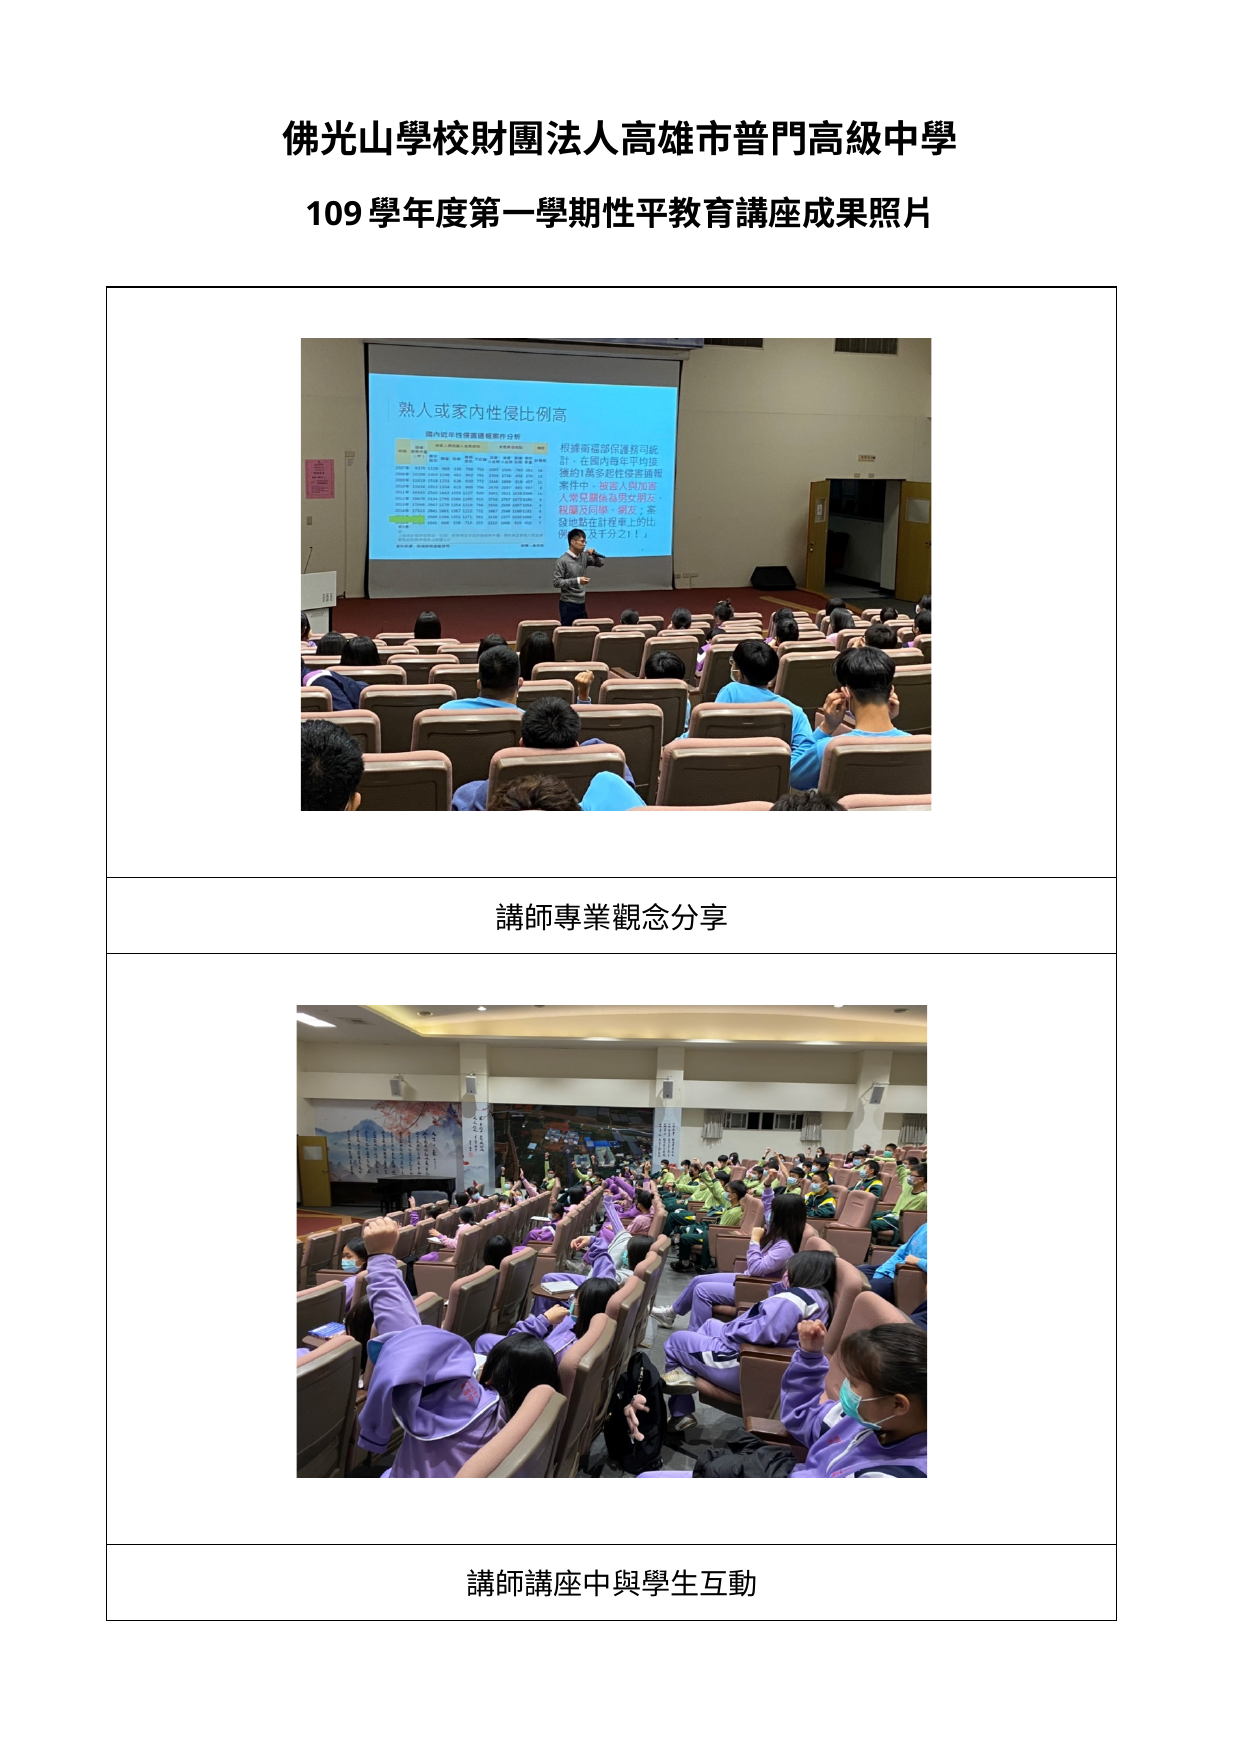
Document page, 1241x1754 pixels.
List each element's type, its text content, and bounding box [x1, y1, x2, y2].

table_cell 講師專業觀念分享 [107, 878, 1116, 953]
picture [300, 338, 932, 811]
text 109學年度第一學期性平教育講座成果照片 [118, 174, 1122, 249]
table_cell 講師講座中與學生互動 [107, 1545, 1116, 1619]
table_header [107, 288, 1116, 877]
picture [296, 1005, 928, 1478]
text 佛光山學校財團法人高雄市普門高級中學 [118, 99, 1122, 174]
table_cell [107, 954, 1116, 1543]
